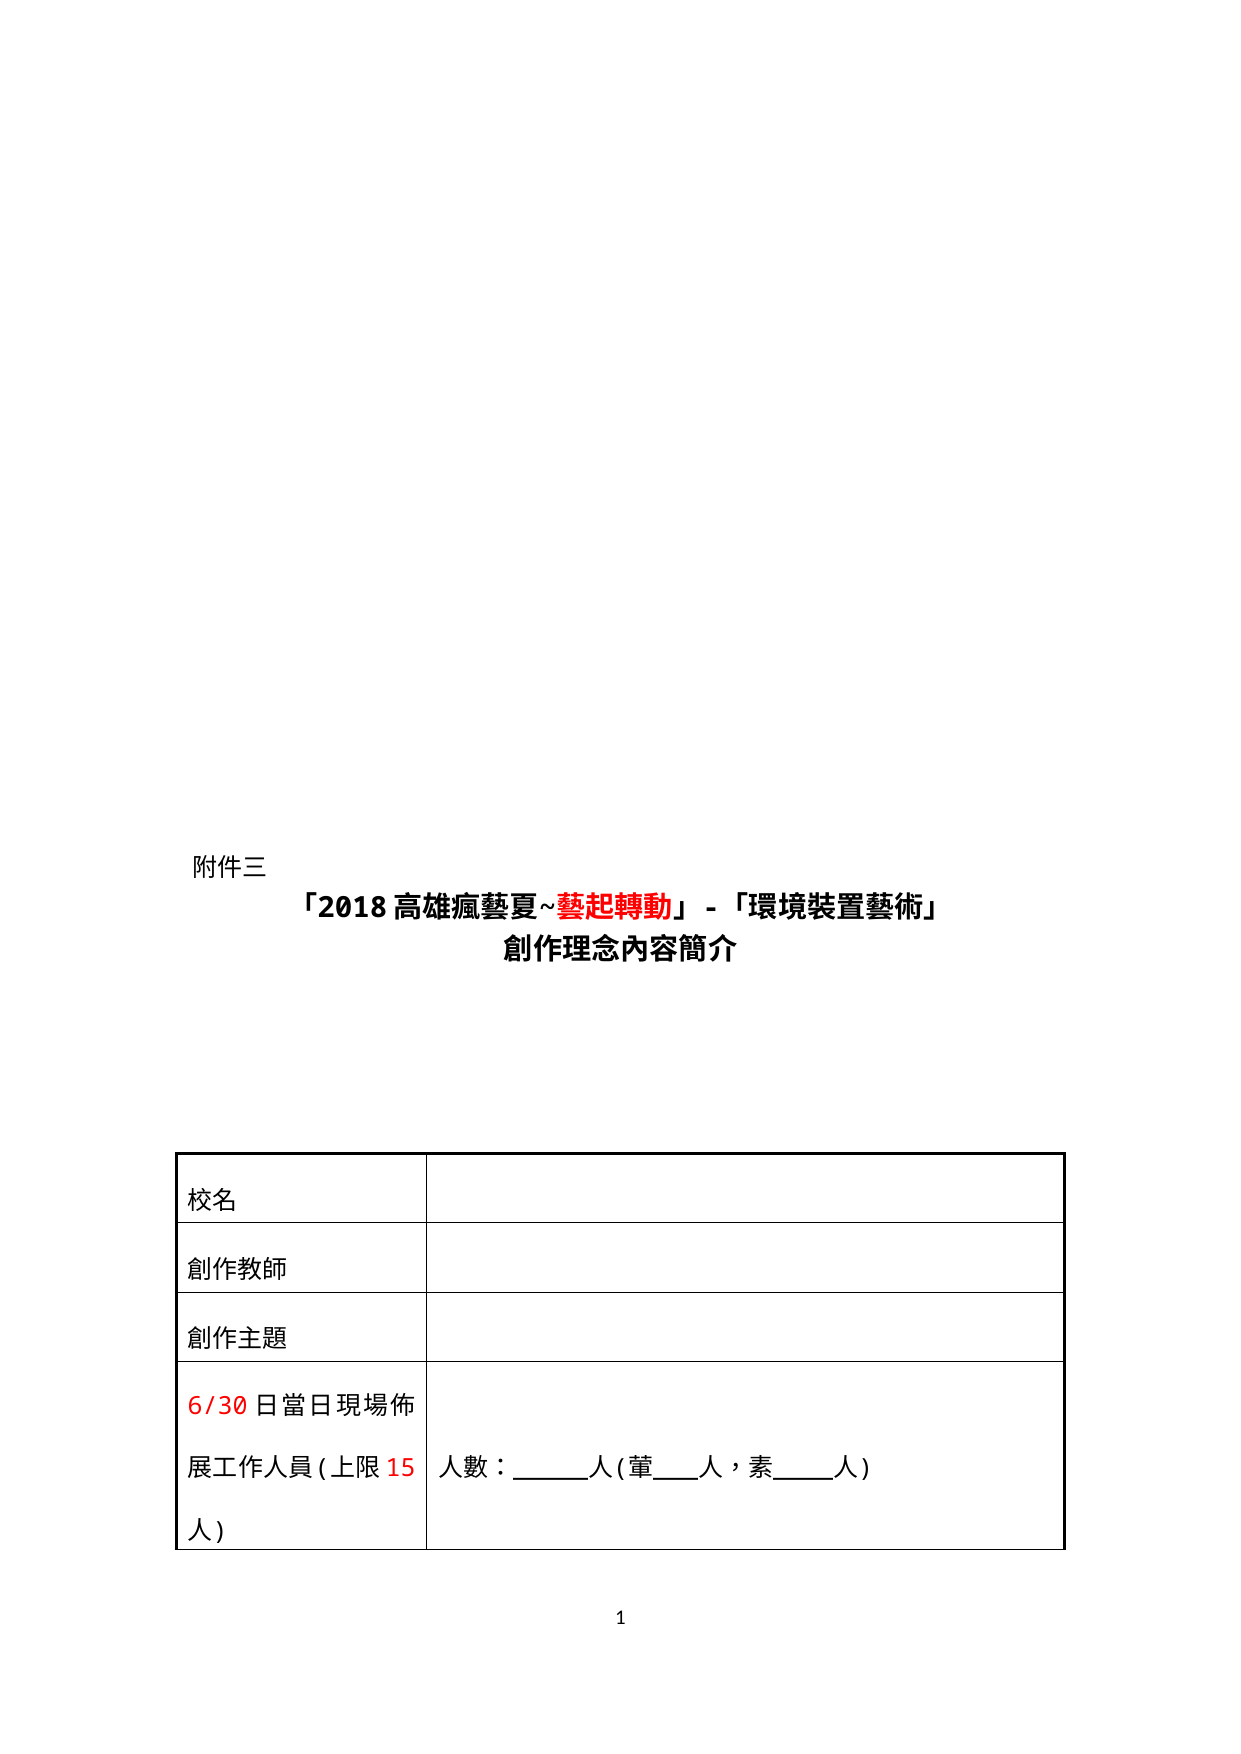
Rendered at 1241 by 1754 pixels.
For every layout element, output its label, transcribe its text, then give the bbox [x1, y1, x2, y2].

table_cell 創作教師 [178, 1223, 426, 1291]
table_header [427, 1155, 1063, 1222]
text 創作理念內容簡介 [192, 926, 1049, 968]
table_cell 創作主題 [178, 1293, 426, 1361]
table_cell 人數：_____人(葷___人，素____人) [427, 1362, 1063, 1549]
table_cell [427, 1223, 1063, 1291]
text 附件三 [192, 847, 1049, 883]
table_header 校名 [178, 1155, 426, 1222]
table_cell [427, 1293, 1063, 1361]
text 「2018高雄瘋藝夏~藝起轉動」-「環境裝置藝術」 [192, 883, 1049, 926]
table_cell 6/30日當日現場佈展工作人員(上限15人) [178, 1362, 426, 1549]
